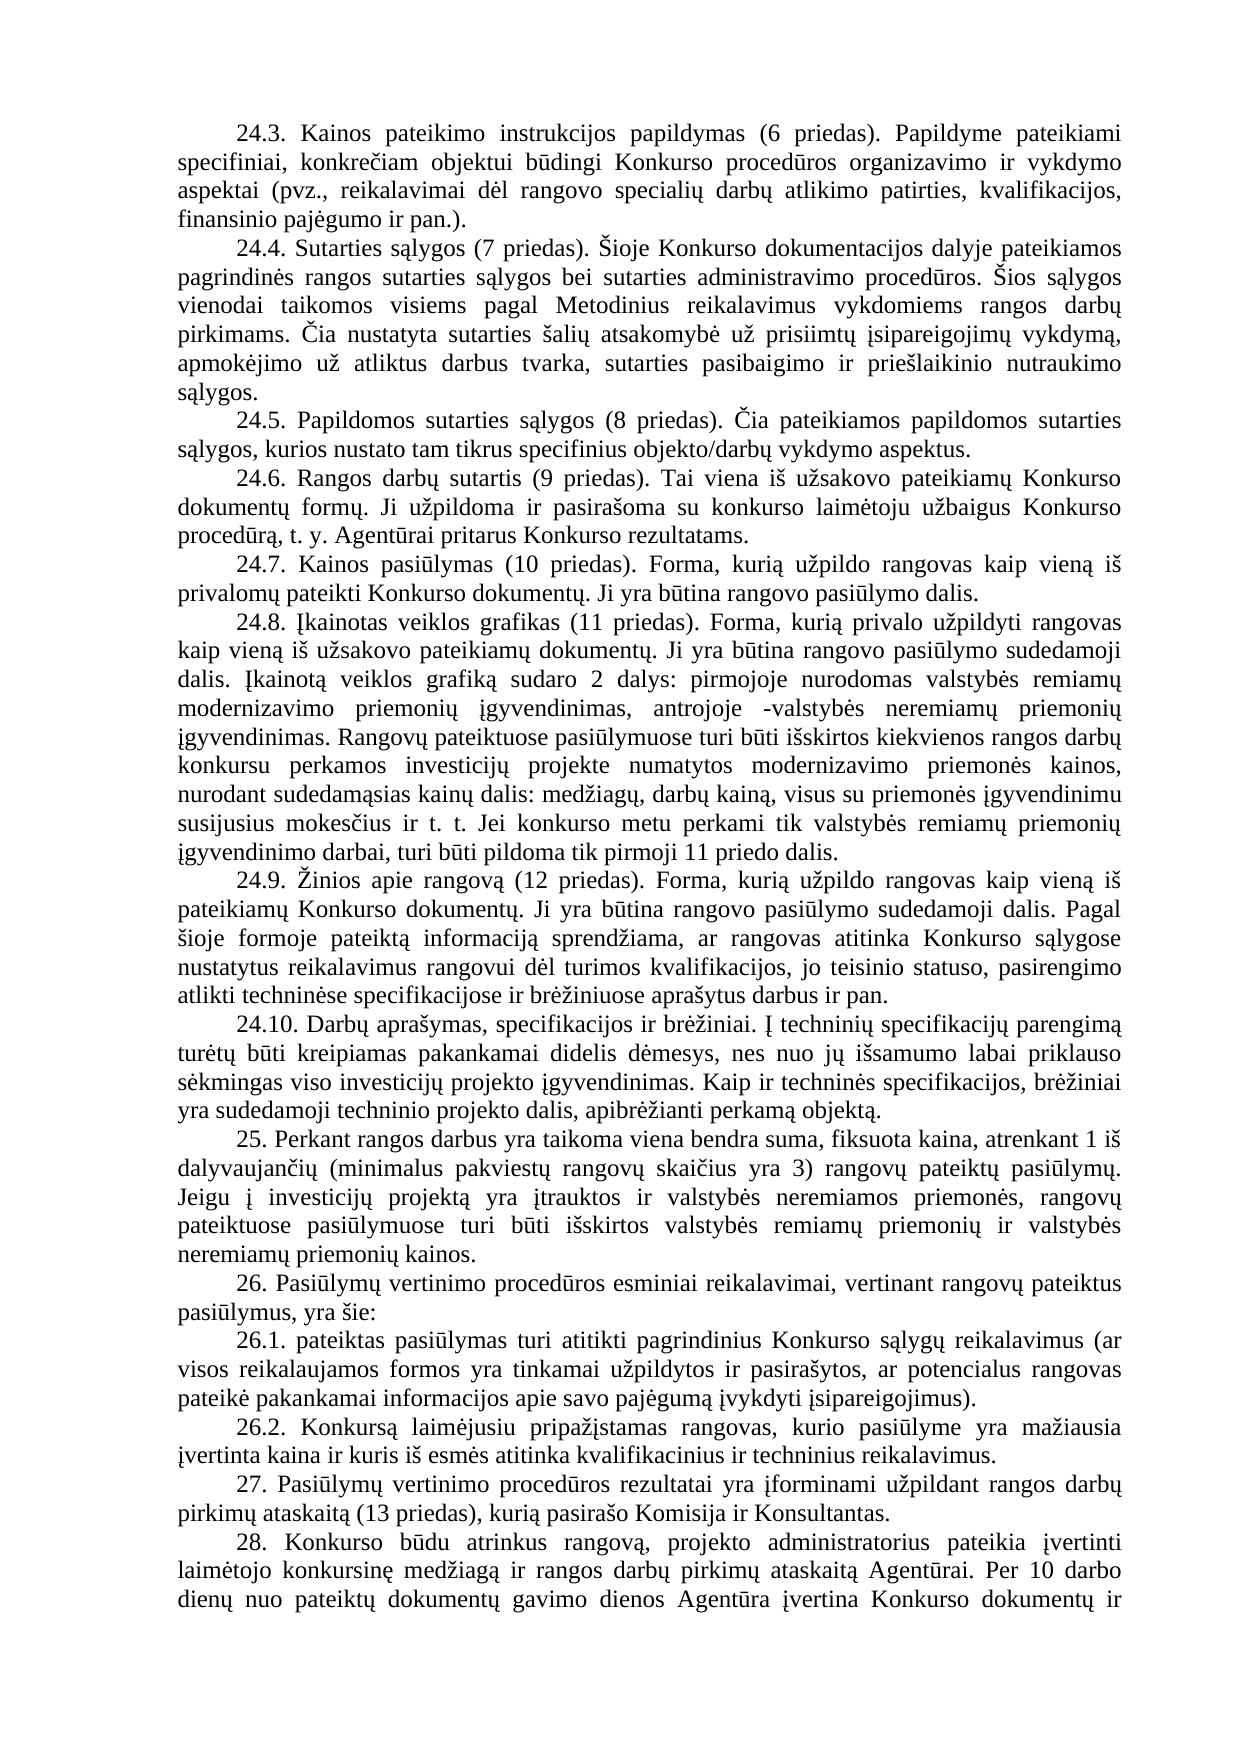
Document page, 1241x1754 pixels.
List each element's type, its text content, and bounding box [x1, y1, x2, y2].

text 27. Pasiūlymų vertinimo procedūros rezultatai yra įforminami užpildant rangos darbų pirkimų ataskaitą (13 priedas), kurią pasirašo Komisija ir Konsultantas. [177, 1469, 1122, 1527]
text 26.1. pateiktas pasiūlymas turi atitikti pagrindinius Konkurso sąlygų reikalavimus (ar visos reikalaujamos formos yra tinkamai užpildytos ir pasirašytos, ar potencialus rangovas pateikė pakankamai informacijos apie savo pajėgumą įvykdyti įsipareigojimus). [177, 1326, 1122, 1412]
text 24.10. Darbų aprašymas, specifikacijos ir brėžiniai. Į techninių specifikacijų parengimą turėtų būti kreipiamas pakankamai didelis dėmesys, nes nuo jų išsamumo labai priklauso sėkmingas viso investicijų projekto įgyvendinimas. Kaip ir techninės specifikacijos, brėžiniai yra sudedamoji techninio projekto dalis, apibrėžianti perkamą objektą. [177, 1009, 1122, 1124]
text 24.8. Įkainotas veiklos grafikas (11 priedas). Forma, kurią privalo užpildyti rangovas kaip vieną iš užsakovo pateikiamų dokumentų. Ji yra būtina rangovo pasiūlymo sudedamoji dalis. Įkainotą veiklos grafiką sudaro 2 dalys: pirmojoje nurodomas valstybės remiamų modernizavimo priemonių įgyvendinimas, antrojoje -valstybės neremiamų priemonių įgyvendinimas. Rangovų pateiktuose pasiūlymuose turi būti išskirtos kiekvienos rangos darbų konkursu perkamos investicijų projekte numatytos modernizavimo priemonės kainos, nurodant sudedamąsias kainų dalis: medžiagų, darbų kainą, visus su priemonės įgyvendinimu susijusius mokesčius ir t. t. Jei konkurso metu perkami tik valstybės remiamų priemonių įgyvendinimo darbai, turi būti pildoma tik pirmoji 11 priedo dalis. [177, 607, 1122, 866]
text 26.2. Konkursą laimėjusiu pripažįstamas rangovas, kurio pasiūlyme yra mažiausia įvertinta kaina ir kuris iš esmės atitinka kvalifikacinius ir techninius reikalavimus. [177, 1412, 1122, 1469]
text 24.4. Sutarties sąlygos (7 priedas). Šioje Konkurso dokumentacijos dalyje pateikiamos pagrindinės rangos sutarties sąlygos bei sutarties administravimo procedūros. Šios sąlygos vienodai taikomos visiems pagal Metodinius reikalavimus vykdomiems rangos darbų pirkimams. Čia nustatyta sutarties šalių atsakomybė už prisiimtų įsipareigojimų vykdymą, apmokėjimo už atliktus darbus tvarka, sutarties pasibaigimo ir priešlaikinio nutraukimo sąlygos. [177, 233, 1122, 406]
text 24.5. Papildomos sutarties sąlygos (8 priedas). Čia pateikiamos papildomos sutarties sąlygos, kurios nustato tam tikrus specifinius objekto/darbų vykdymo aspektus. [177, 406, 1122, 463]
text 24.6. Rangos darbų sutartis (9 priedas). Tai viena iš užsakovo pateikiamų Konkurso dokumentų formų. Ji užpildoma ir pasirašoma su konkurso laimėtoju užbaigus Konkurso procedūrą, t. y. Agentūrai pritarus Konkurso rezultatams. [177, 463, 1122, 549]
text 28. Konkurso būdu atrinkus rangovą, projekto administratorius pateikia įvertinti laimėtojo konkursinę medžiagą ir rangos darbų pirkimų ataskaitą Agentūrai. Per 10 darbo dienų nuo pateiktų dokumentų gavimo dienos Agentūra įvertina Konkurso dokumentų ir [177, 1527, 1122, 1613]
text 24.7. Kainos pasiūlymas (10 priedas). Forma, kurią užpildo rangovas kaip vieną iš privalomų pateikti Konkurso dokumentų. Ji yra būtina rangovo pasiūlymo dalis. [177, 549, 1122, 607]
text 25. Perkant rangos darbus yra taikoma viena bendra suma, fiksuota kaina, atrenkant 1 iš dalyvaujančių (minimalus pakviestų rangovų skaičius yra 3) rangovų pateiktų pasiūlymų. Jeigu į investicijų projektą yra įtrauktos ir valstybės neremiamos priemonės, rangovų pateiktuose pasiūlymuose turi būti išskirtos valstybės remiamų priemonių ir valstybės neremiamų priemonių kainos. [177, 1124, 1122, 1268]
text 26. Pasiūlymų vertinimo procedūros esminiai reikalavimai, vertinant rangovų pateiktus pasiūlymus, yra šie: [177, 1268, 1122, 1326]
text 24.3. Kainos pateikimo instrukcijos papildymas (6 priedas). Papildyme pateikiami specifiniai, konkrečiam objektui būdingi Konkurso procedūros organizavimo ir vykdymo aspektai (pvz., reikalavimai dėl rangovo specialių darbų atlikimo patirties, kvalifikacijos, finansinio pajėgumo ir pan.). [177, 118, 1122, 233]
text 24.9. Žinios apie rangovą (12 priedas). Forma, kurią užpildo rangovas kaip vieną iš pateikiamų Konkurso dokumentų. Ji yra būtina rangovo pasiūlymo sudedamoji dalis. Pagal šioje formoje pateiktą informaciją sprendžiama, ar rangovas atitinka Konkurso sąlygose nustatytus reikalavimus rangovui dėl turimos kvalifikacijos, jo teisinio statuso, pasirengimo atlikti techninėse specifikacijose ir brėžiniuose aprašytus darbus ir pan. [177, 866, 1122, 1009]
